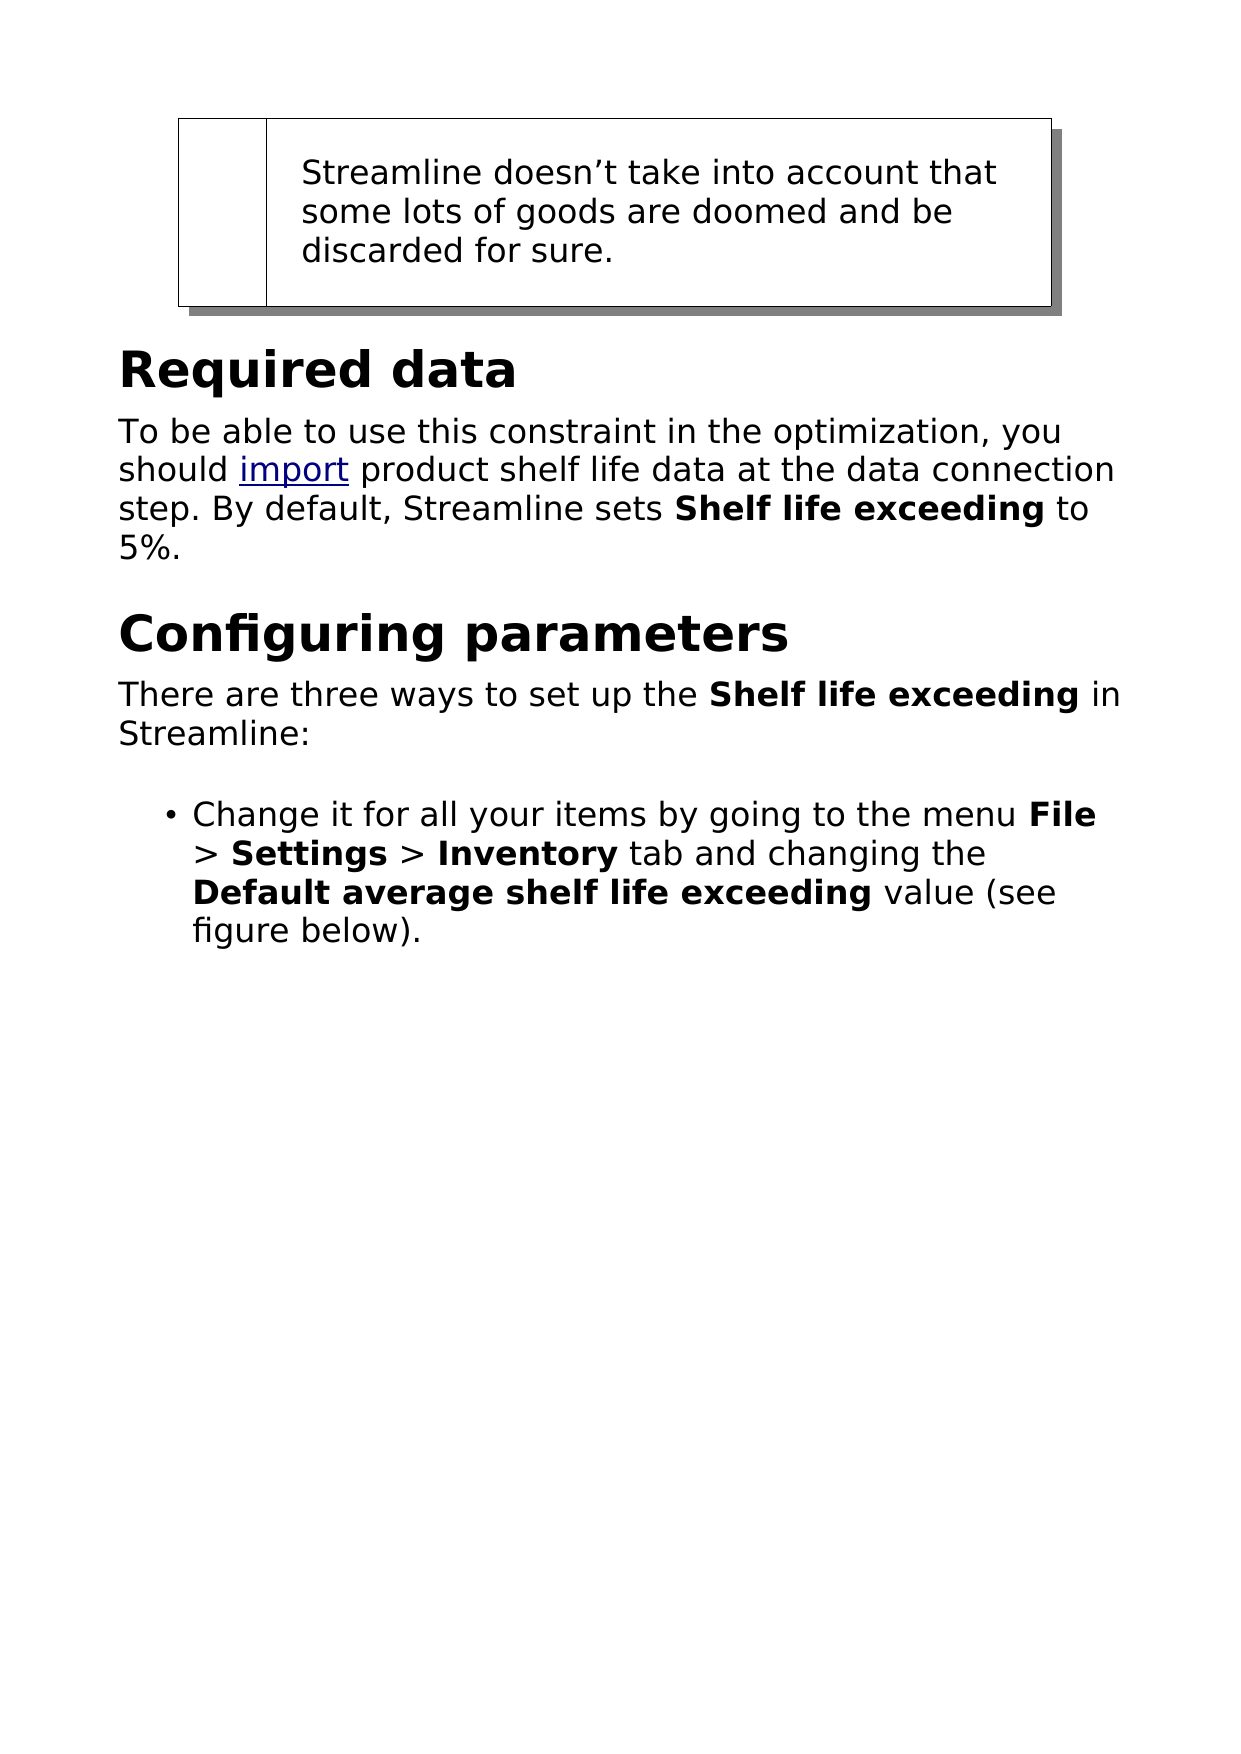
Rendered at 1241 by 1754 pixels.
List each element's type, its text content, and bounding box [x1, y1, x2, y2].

subtitle Configuring parameters [118, 605, 1122, 663]
subtitle Required data [118, 341, 1122, 399]
table_header [179, 119, 266, 306]
text There are three ways to set up the Shelf life exceeding in Streamline: [118, 676, 1122, 753]
list Change it for all your items by going to the menu File > Settings > Inventory tab and changing the Default average shelf life exceeding value (see figure below). [177, 795, 1122, 951]
text To be able to use this constraint in the optimization, you should import product shelf life data at the data connection step. By default, Streamline sets Shelf life exceeding to 5%. [118, 412, 1122, 567]
table_header Streamline doesn’t take into account that some lots of goods are doomed and be discarded for sure. [267, 119, 1051, 306]
